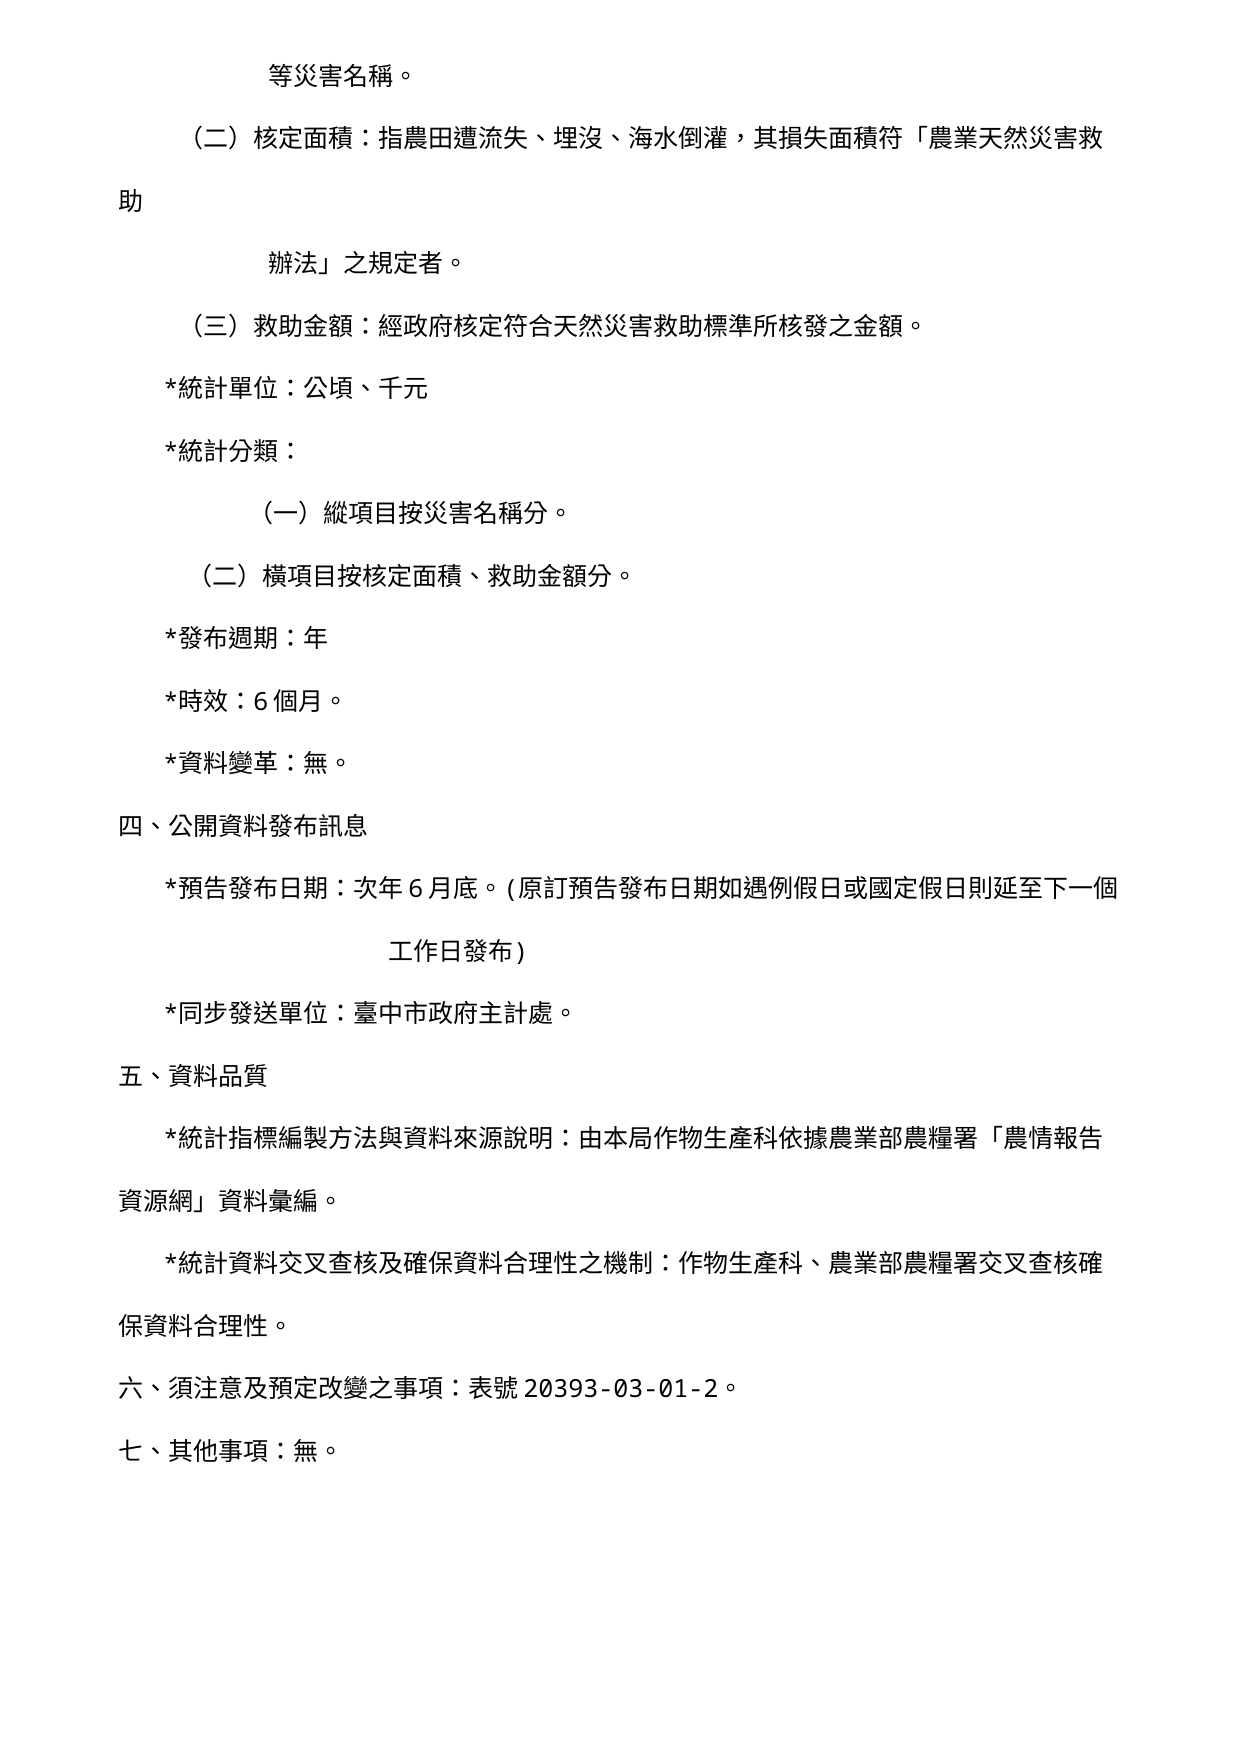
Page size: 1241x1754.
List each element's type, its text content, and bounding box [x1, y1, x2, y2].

text *發布週期：年 [118, 595, 1122, 658]
text （三）救助金額：經政府核定符合天然災害救助標準所核發之金額。 *統計單位：公頃、千元 [118, 283, 1122, 408]
text （二）橫項目按核定面積、救助金額分。 [143, 533, 1122, 595]
text *統計分類： [118, 408, 1122, 470]
text （二）核定面積：指農田遭流失、埋沒、海水倒灌，其損失面積符「農業天然災害救助 [118, 95, 1122, 220]
text 辦法」之規定者。 [118, 220, 1122, 283]
text 工作日發布) [118, 908, 1122, 970]
text *預告發布日期：次年6月底。(原訂預告發布日期如遇例假日或國定假日則延至下一個 [118, 845, 1122, 908]
text *時效：6個月。 [118, 658, 1122, 720]
text 等災害名稱。 [118, 33, 1122, 95]
text （一）縱項目按災害名稱分。 [143, 470, 1122, 533]
text *統計指標編製方法與資料來源說明：由本局作物生產科依據農業部農糧署「農情報告資源網」資料彙編。 *統計資料交叉查核及確保資料合理性之機制：作物生產科、農業部農糧署交叉查核確保資料合理性。 [118, 1095, 1122, 1345]
text 七、其他事項：無。 [118, 1408, 1122, 1470]
text 六、須注意及預定改變之事項：表號20393-03-01-2。 [118, 1345, 1122, 1408]
text 四、公開資料發布訊息 [118, 783, 1122, 845]
text *資料變革：無。 [118, 720, 1122, 783]
text 五、資料品質 [118, 1033, 1122, 1095]
text *同步發送單位：臺中市政府主計處。 [118, 970, 1122, 1033]
